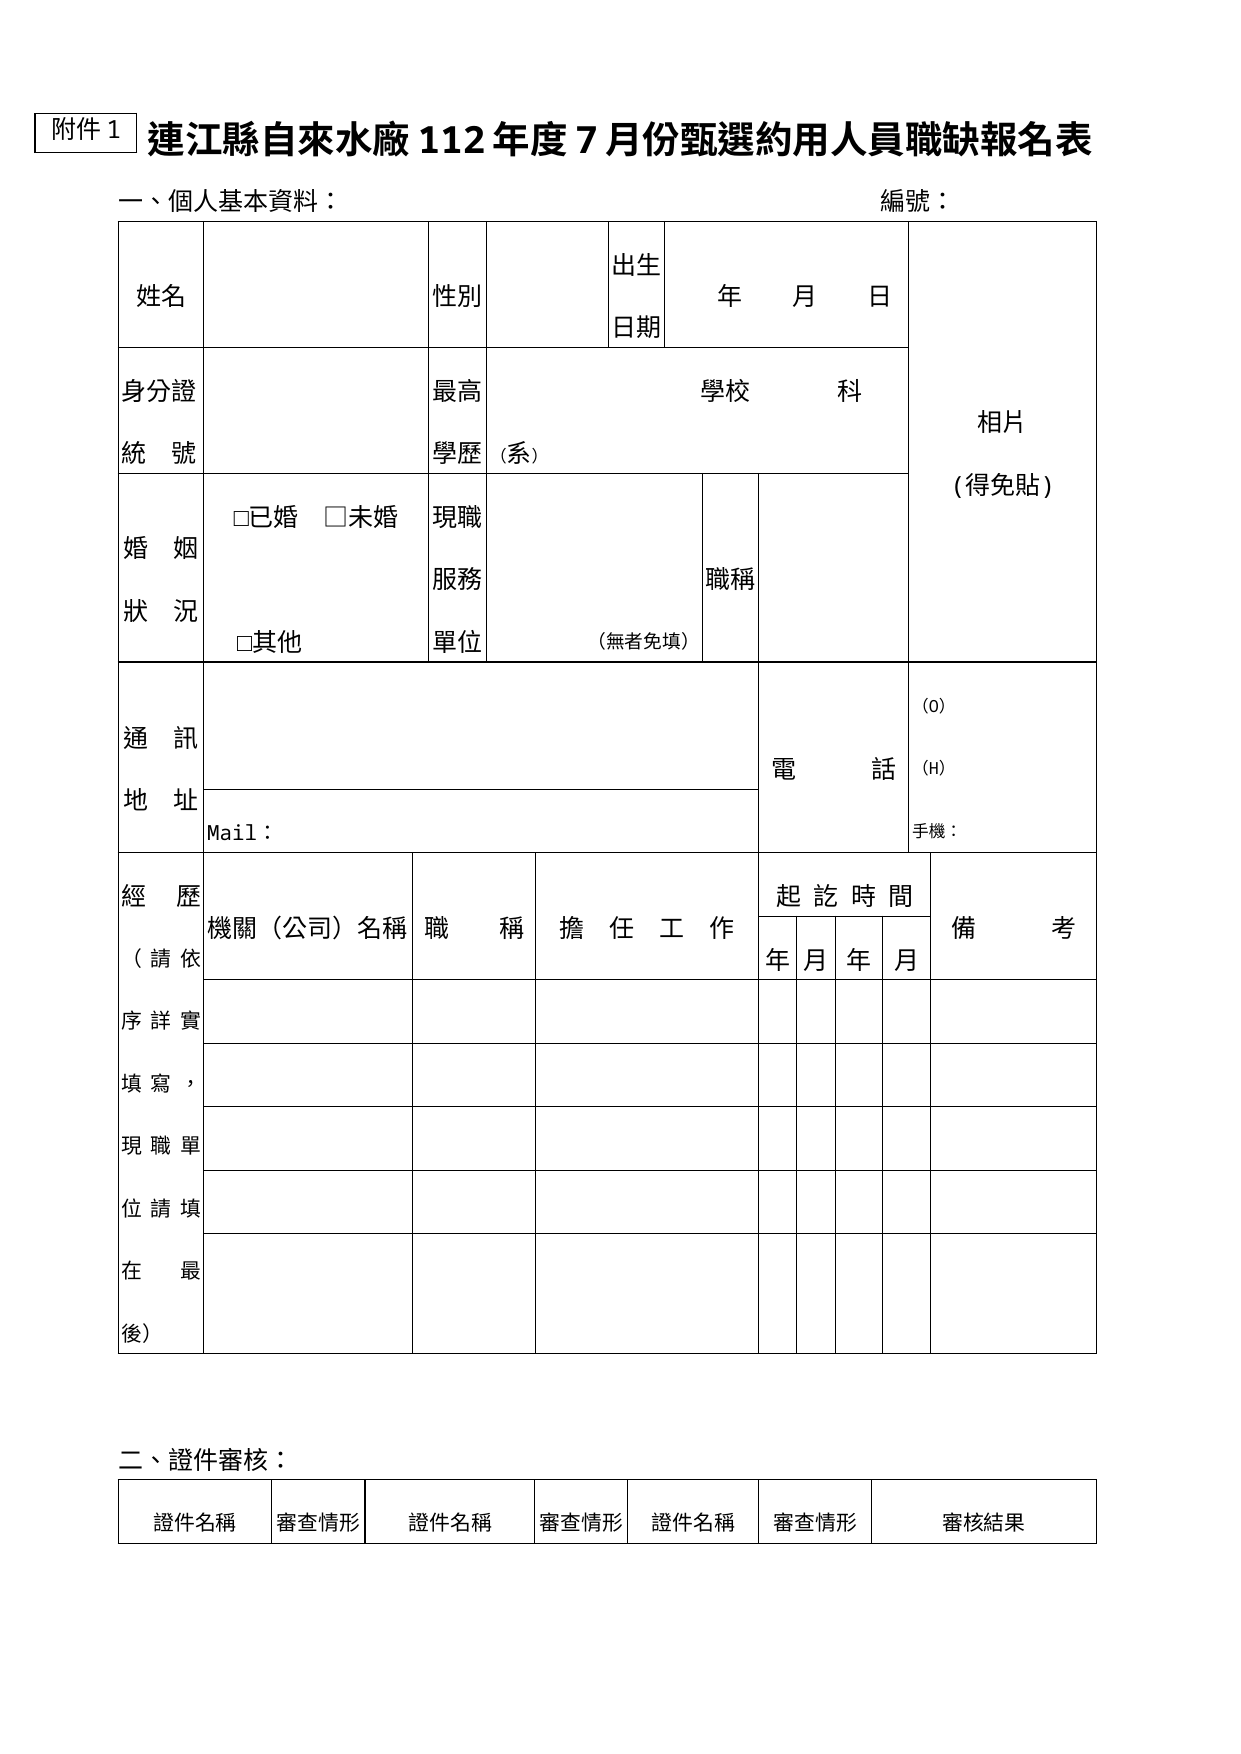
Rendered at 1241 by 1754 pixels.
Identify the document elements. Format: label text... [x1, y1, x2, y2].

table_cell [883, 1107, 930, 1170]
table_cell [413, 980, 535, 1043]
table_cell [931, 1234, 1096, 1353]
table_cell 婚 姻 狀 況 [119, 474, 203, 661]
table_cell [204, 1107, 412, 1170]
table_cell [536, 980, 758, 1043]
table_cell [204, 1171, 412, 1233]
table_cell [536, 1171, 758, 1233]
text 二、證件審核： [118, 1417, 1122, 1479]
table_cell [204, 980, 412, 1043]
table_cell [413, 1171, 535, 1233]
table_cell [413, 1234, 535, 1353]
table_cell [836, 1234, 882, 1353]
table_cell 經歷（請依序詳實填寫，現職單位請填在最後） [119, 853, 203, 1353]
table_cell 最高學歷 [429, 348, 486, 473]
table_header 審查情形 [759, 1480, 871, 1543]
table_cell 備 考 [931, 853, 1096, 979]
table_header [204, 222, 428, 347]
table_cell [759, 474, 908, 661]
table_cell 職稱 [703, 474, 758, 661]
table_cell [797, 980, 835, 1043]
table_cell [836, 1107, 882, 1170]
table_cell 通 訊 地 址 [119, 663, 203, 852]
table_cell [759, 1171, 796, 1233]
table_cell [931, 1044, 1096, 1106]
table_cell 身分證統 號 [119, 348, 203, 473]
table_header 審查情形 [535, 1480, 627, 1543]
table_cell [204, 1044, 412, 1106]
table_cell [797, 1107, 835, 1170]
table_cell [413, 1107, 535, 1170]
text 連江縣自來水廠112年度7月份甄選約用人員職缺報名表 [36, 114, 136, 152]
table_header 證件名稱 [628, 1480, 758, 1543]
table_header [487, 222, 608, 347]
table_header 性別 [429, 222, 486, 347]
table_cell [797, 1044, 835, 1106]
table_cell 月 [883, 917, 930, 979]
text 附件1 [51, 122, 121, 143]
table_cell [204, 348, 428, 473]
table_cell [883, 1044, 930, 1106]
table_cell [836, 980, 882, 1043]
table_cell [204, 725, 758, 788]
table_cell [536, 1107, 758, 1170]
table_cell 職 稱 [413, 853, 535, 979]
table_cell □已婚 □未婚 □其他 [204, 474, 428, 661]
table_cell [931, 980, 1096, 1043]
table_cell [931, 1171, 1096, 1233]
table_cell 年 [836, 917, 882, 979]
table_header 相片 (得免貼) [909, 222, 1096, 661]
table_cell 起 訖 時 間 [759, 853, 930, 916]
table_cell [759, 1107, 796, 1170]
table_header 姓名 [119, 222, 203, 347]
text 一、個人基本資料： 編號： [118, 158, 1122, 221]
table_cell [759, 980, 796, 1043]
table_header 審核結果 [872, 1480, 1096, 1543]
table_cell [536, 1044, 758, 1106]
table_cell [759, 1234, 796, 1353]
table_header 年 月 日 [665, 222, 908, 347]
table_cell 月 [797, 917, 835, 979]
table_cell [797, 1171, 835, 1233]
table_cell 機關（公司）名稱 [204, 853, 412, 979]
table_header 證件名稱 [119, 1480, 271, 1543]
table_cell [883, 1234, 930, 1353]
table_cell 學校 科（系） [487, 348, 908, 473]
table_cell （O） （H） 手機： [909, 663, 1096, 852]
table_cell 年 [759, 917, 796, 979]
table_cell [883, 1171, 930, 1233]
table_cell [883, 980, 930, 1043]
table_header 出生日期 [609, 222, 664, 347]
table_cell [931, 1107, 1096, 1170]
text 連江縣自來水廠112年度7月份甄選約用人員職缺報名表 [118, 96, 1122, 158]
table_header 審查情形 [272, 1480, 364, 1543]
table_cell [759, 1044, 796, 1106]
table_cell [536, 1234, 758, 1353]
table_cell Mail： [204, 790, 758, 852]
table_cell （無者免填） [487, 474, 702, 661]
table_cell 現職服務單位 [429, 474, 486, 661]
table_cell [836, 1171, 882, 1233]
table_header 證件名稱 [366, 1480, 534, 1543]
table_cell [204, 663, 758, 725]
table_cell [797, 1234, 835, 1353]
table_cell 電 話 [759, 663, 908, 852]
table_cell [836, 1044, 882, 1106]
table_cell [413, 1044, 535, 1106]
table_cell 擔 任 工 作 [536, 853, 758, 979]
table_cell [204, 1234, 412, 1353]
